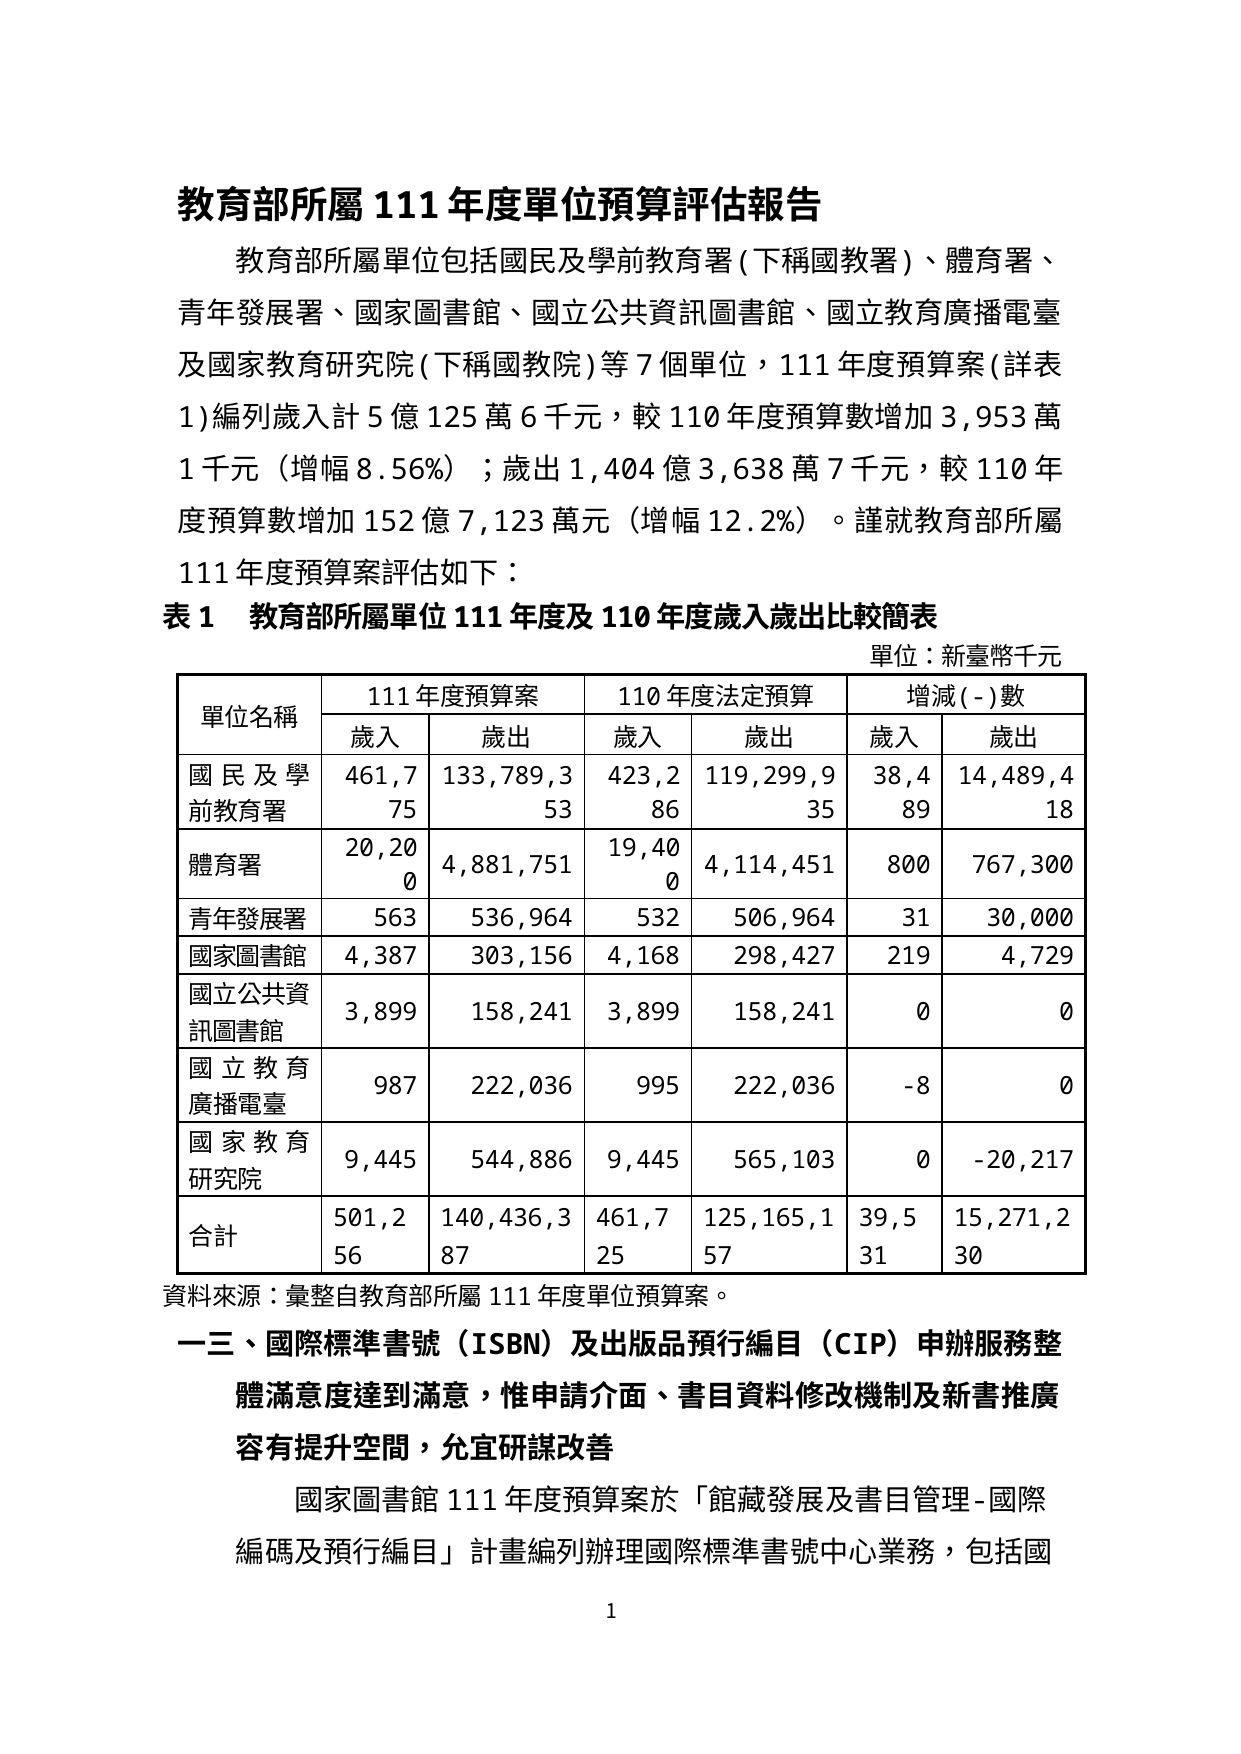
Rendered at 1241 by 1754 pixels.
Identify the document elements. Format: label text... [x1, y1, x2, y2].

table_cell 4,387 [322, 937, 428, 973]
table_cell 0 [943, 975, 1084, 1047]
table_cell 158,241 [430, 975, 584, 1047]
text 資料來源：彙整自教育部所屬111年度單位預算案。 [163, 1275, 1063, 1312]
table_cell 461,775 [322, 755, 428, 828]
table_cell 青年發展署 [179, 899, 321, 935]
table_cell -8 [848, 1049, 941, 1121]
table_cell 767,300 [943, 830, 1084, 897]
table_cell 歲入 [322, 715, 428, 754]
table_cell 39,531 [848, 1197, 941, 1272]
text 單位：新臺幣千元 [177, 636, 1063, 672]
table_cell 298,427 [692, 937, 846, 973]
table_header 110年度法定預算 [585, 676, 846, 713]
table_cell 501,256 [322, 1197, 428, 1272]
table_cell 3,899 [322, 975, 428, 1047]
table_cell 14,489,418 [943, 755, 1084, 828]
table_cell 4,729 [943, 937, 1084, 973]
table_cell 3,899 [585, 975, 691, 1047]
table_cell 987 [322, 1049, 428, 1121]
table_cell 565,103 [692, 1123, 846, 1195]
table_cell 國家教育研究院 [179, 1123, 321, 1195]
table_cell 506,964 [692, 899, 846, 935]
table_cell 國家圖書館 [179, 937, 321, 973]
text 教育部所屬111年度單位預算評估報告 [177, 177, 1063, 229]
table_cell 4,168 [585, 937, 691, 973]
table_cell 歲入 [848, 715, 941, 754]
table_cell 461,725 [585, 1197, 691, 1272]
table_cell 0 [848, 1123, 941, 1195]
table_cell 119,299,935 [692, 755, 846, 828]
table_cell 563 [322, 899, 428, 935]
table_header 111年度預算案 [322, 676, 584, 713]
table_cell 219 [848, 937, 941, 973]
table_cell 30,000 [943, 899, 1084, 935]
table_cell 4,114,451 [692, 830, 846, 897]
table_cell 800 [848, 830, 941, 897]
table_cell 222,036 [430, 1049, 584, 1121]
table_cell 體育署 [179, 830, 321, 897]
table_cell 222,036 [692, 1049, 846, 1121]
table_cell 38,489 [848, 755, 941, 828]
table_cell 995 [585, 1049, 691, 1121]
table_cell 國民及學前教育署 [179, 755, 321, 828]
text 表1 教育部所屬單位111年度及110年度歲入歲出比較簡表 [163, 594, 1063, 636]
table_cell 0 [848, 975, 941, 1047]
table_cell 歲出 [692, 715, 846, 754]
table_cell 國立公共資訊圖書館 [179, 975, 321, 1047]
table_cell 158,241 [692, 975, 846, 1047]
table_cell 532 [585, 899, 691, 935]
table_cell 20,200 [322, 830, 428, 897]
table_cell 國立教育廣播電臺 [179, 1049, 321, 1121]
table_cell 303,156 [430, 937, 584, 973]
table_cell 133,789,353 [430, 755, 584, 828]
text 教育部所屬單位包括國民及學前教育署(下稱國教署)、體育署、青年發展署、國家圖書館、國立公共資訊圖書館、國立教育廣播電臺及國家教育研究院(下稱國教院)等7個單位，111年度預算案(詳表1)編列歲入計5億125萬6千元，較110年度預算數增加3,953萬1千元（增幅8.56%）；歲出1,404億3,638萬7千元，較110年度預算數增加152億7,123萬元（增幅12.2%）。謹就教育部所屬111年度預算案評估如下： [177, 229, 1063, 594]
table_cell 423,286 [585, 755, 691, 828]
table_cell 0 [943, 1049, 1084, 1121]
table_cell 歲出 [943, 715, 1084, 754]
table_cell 9,445 [322, 1123, 428, 1195]
table_cell 歲入 [585, 715, 691, 754]
table_cell 544,886 [430, 1123, 584, 1195]
text 一三、國際標準書號（ISBN）及出版品預行編目（CIP）申辦服務整體滿意度達到滿意，惟申請介面、書目資料修改機制及新書推廣容有提升空間，允宜研謀改善 [177, 1312, 1063, 1469]
table_cell 536,964 [430, 899, 584, 935]
table_cell 歲出 [430, 715, 584, 754]
table_cell 140,436,387 [430, 1197, 584, 1272]
table_header 單位名稱 [179, 676, 321, 754]
table_cell 15,271,230 [943, 1197, 1084, 1272]
table_cell 31 [848, 899, 941, 935]
table_cell 4,881,751 [430, 830, 584, 897]
table_cell 9,445 [585, 1123, 691, 1195]
table_cell -20,217 [943, 1123, 1084, 1195]
table_cell 19,400 [585, 830, 691, 897]
table_header 增減(-)數 [848, 676, 1084, 713]
text 國家圖書館111年度預算案於「館藏發展及書目管理-國際編碼及預行編目」計畫編列辦理國際標準書號中心業務，包括國 [236, 1469, 1063, 1573]
table_cell 125,165,157 [692, 1197, 846, 1272]
table_cell 合計 [179, 1197, 321, 1272]
